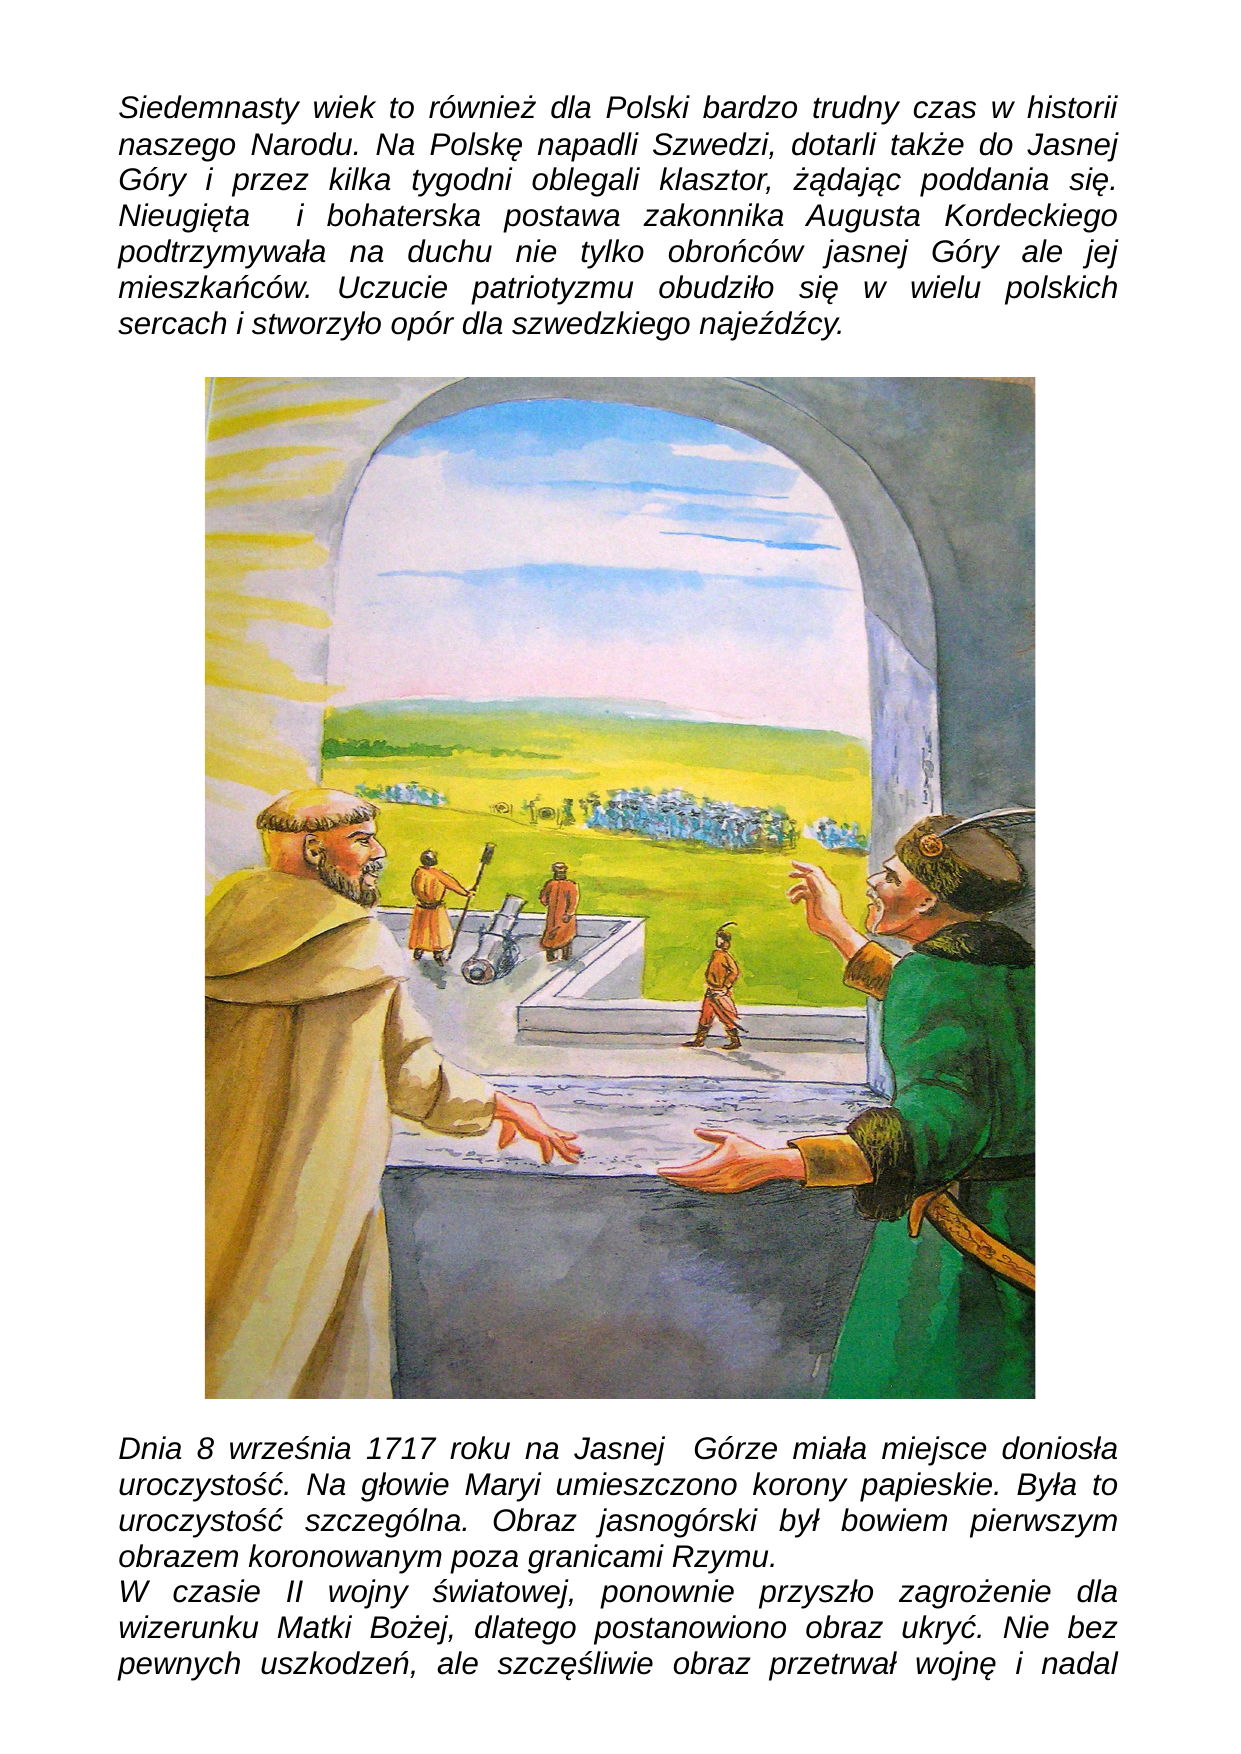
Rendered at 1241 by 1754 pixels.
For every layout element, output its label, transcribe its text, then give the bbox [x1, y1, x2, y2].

text Dnia 8 września 1717 roku na Jasnej Górze miała miejsce doniosła uroczystość. Na głowie Maryi umieszczono korony papieskie. Była to uroczystość szczególna. Obraz jasnogórski był bowiem pierwszym obrazem koronowanym poza granicami Rzymu. [118, 1430, 1122, 1573]
picture [204, 377, 1036, 1399]
text Siedemnasty wiek to również dla Polski bardzo trudny czas w historii naszego Narodu. Na Polskę napadli Szwedzi, dotarli także do Jasnej Góry i przez kilka tygodni oblegali klasztor, żądając poddania się. Nieugięta i bohaterska postawa zakonnika Augusta Kordeckiego podtrzymywała na duchu nie tylko obrońców jasnej Góry ale jej mieszkańców. Uczucie patriotyzmu obudziło się w wielu polskich sercach i stworzyło opór dla szwedzkiego najeźdźcy. [118, 89, 1122, 341]
text W czasie II wojny światowej, ponownie przyszło zagrożenie dla wizerunku Matki Bożej, dlatego postanowiono obraz ukryć. Nie bez pewnych uszkodzeń, ale szczęśliwie obraz przetrwał wojnę i nadal [118, 1573, 1122, 1681]
